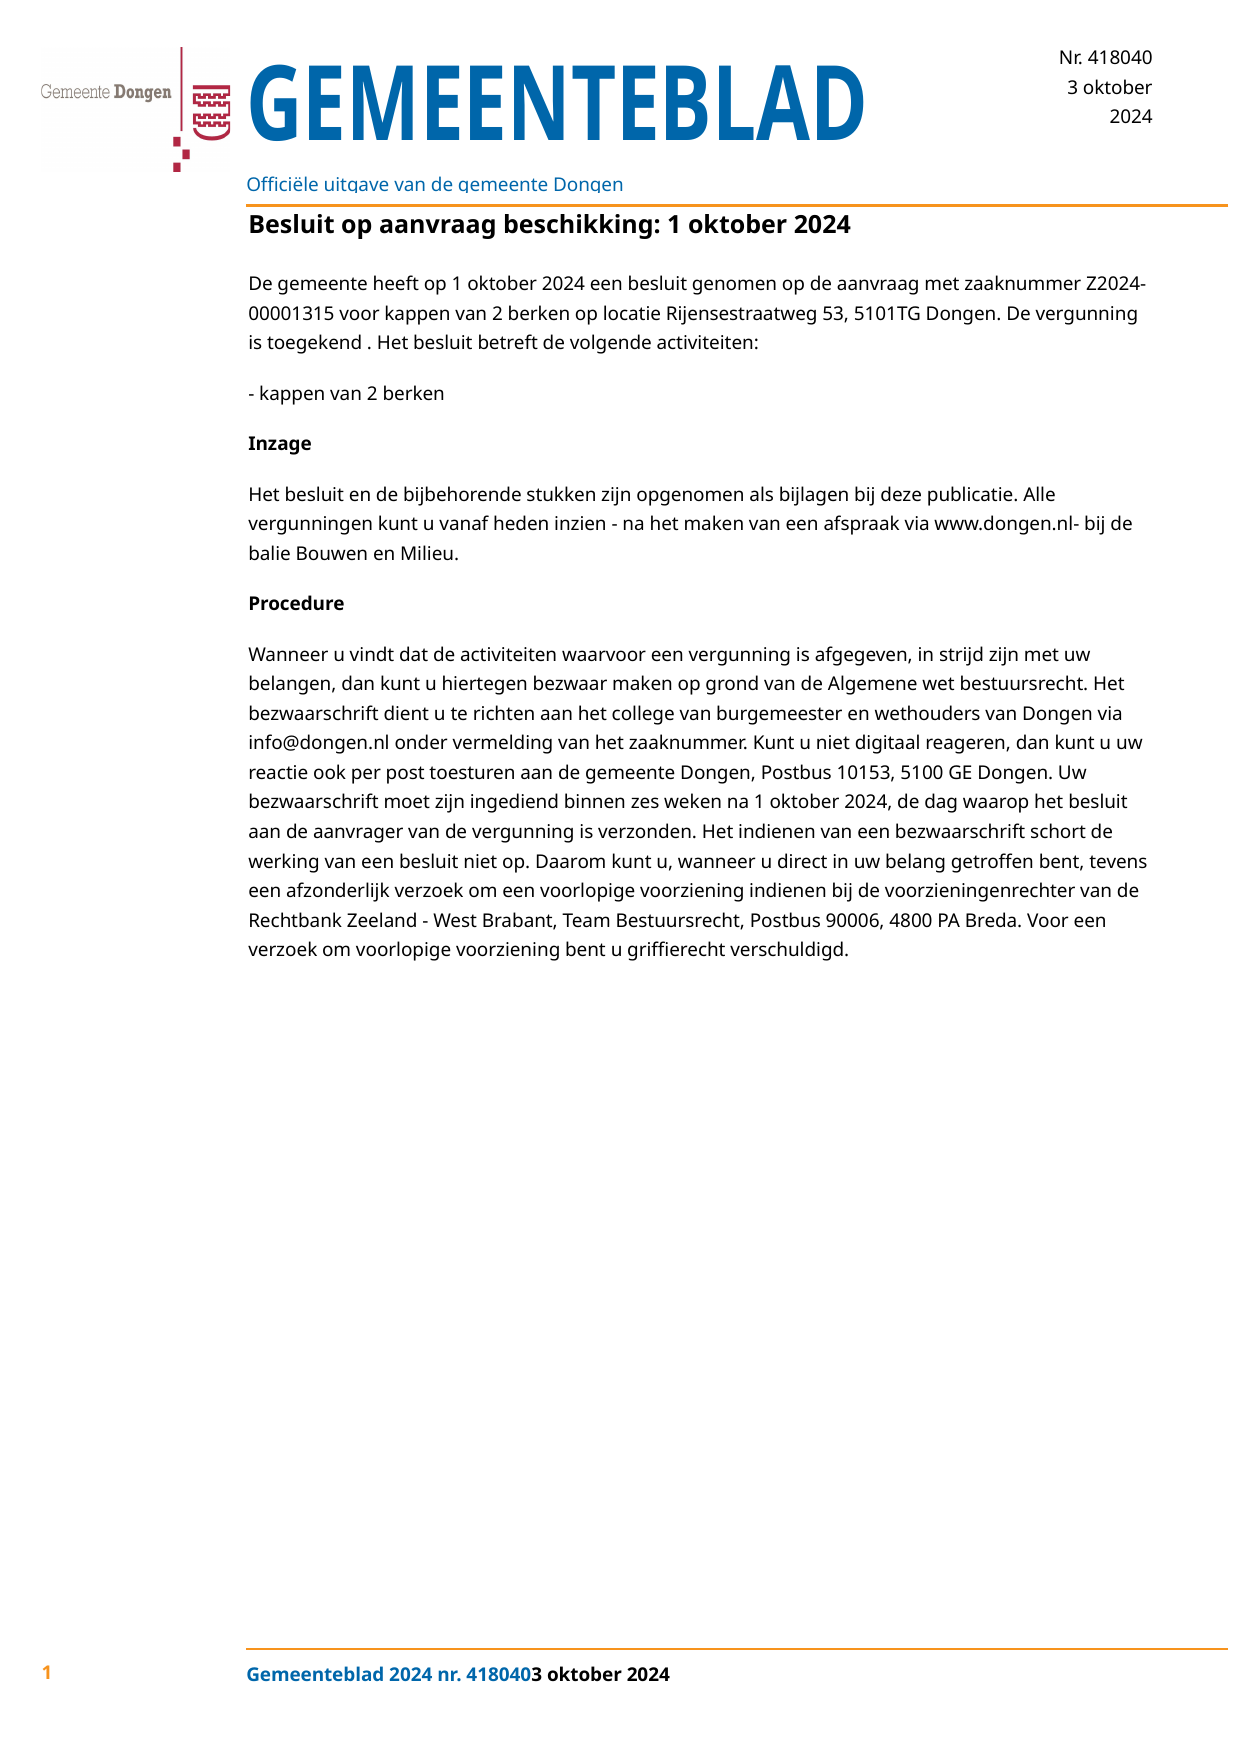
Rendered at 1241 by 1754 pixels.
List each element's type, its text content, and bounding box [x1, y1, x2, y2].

picture [41, 47, 231, 172]
text Inzage [248, 430, 1152, 456]
text Het besluit en de bijbehorende stukken zijn opgenomen als bijlagen bij deze publicatie. Alle vergunningen kunt u vanaf heden inzien - na het maken van een afspraak via www.dongen.nl- bij de balie Bouwen en Milieu. [248, 481, 1152, 566]
text - kappen van 2 berken [248, 380, 1152, 406]
text Besluit op aanvraag beschikking: 1 oktober 2024 [248, 207, 1152, 241]
text Wanneer u vindt dat de activiteiten waarvoor een vergunning is afgegeven, in strijd zijn met uw belangen, dan kunt u hiertegen bezwaar maken op grond van de Algemene wet bestuursrecht. Het bezwaarschrift dient u te richten aan het college van burgemeester en wethouders van Dongen via info@dongen.nl onder vermelding van het zaaknummer. Kunt u niet digitaal reageren, dan kunt u uw reactie ook per post toesturen aan de gemeente Dongen, Postbus 10153, 5100 GE Dongen. Uw bezwaarschrift moet zijn ingediend binnen zes weken na 1 oktober 2024, de dag waarop het besluit aan de aanvrager van de vergunning is verzonden. Het indienen van een bezwaarschrift schort de werking van een besluit niet op. Daarom kunt u, wanneer u direct in uw belang getroffen bent, tevens een afzonderlijk verzoek om een voorlopige voorziening indienen bij de voorzieningenrechter van de Rechtbank Zeeland - West Brabant, Team Bestuursrecht, Postbus 90006, 4800 PA Breda. Voor een verzoek om voorlopige voorziening bent u griffierecht verschuldigd. [248, 641, 1152, 962]
text De gemeente heeft op 1 oktober 2024 een besluit genomen op de aanvraag met zaaknummer Z2024-00001315 voor kappen van 2 berken op locatie Rijensestraatweg 53, 5101TG Dongen. De vergunning is toegekend . Het besluit betreft de volgende activiteiten: [248, 270, 1152, 355]
text Procedure [248, 590, 1152, 616]
